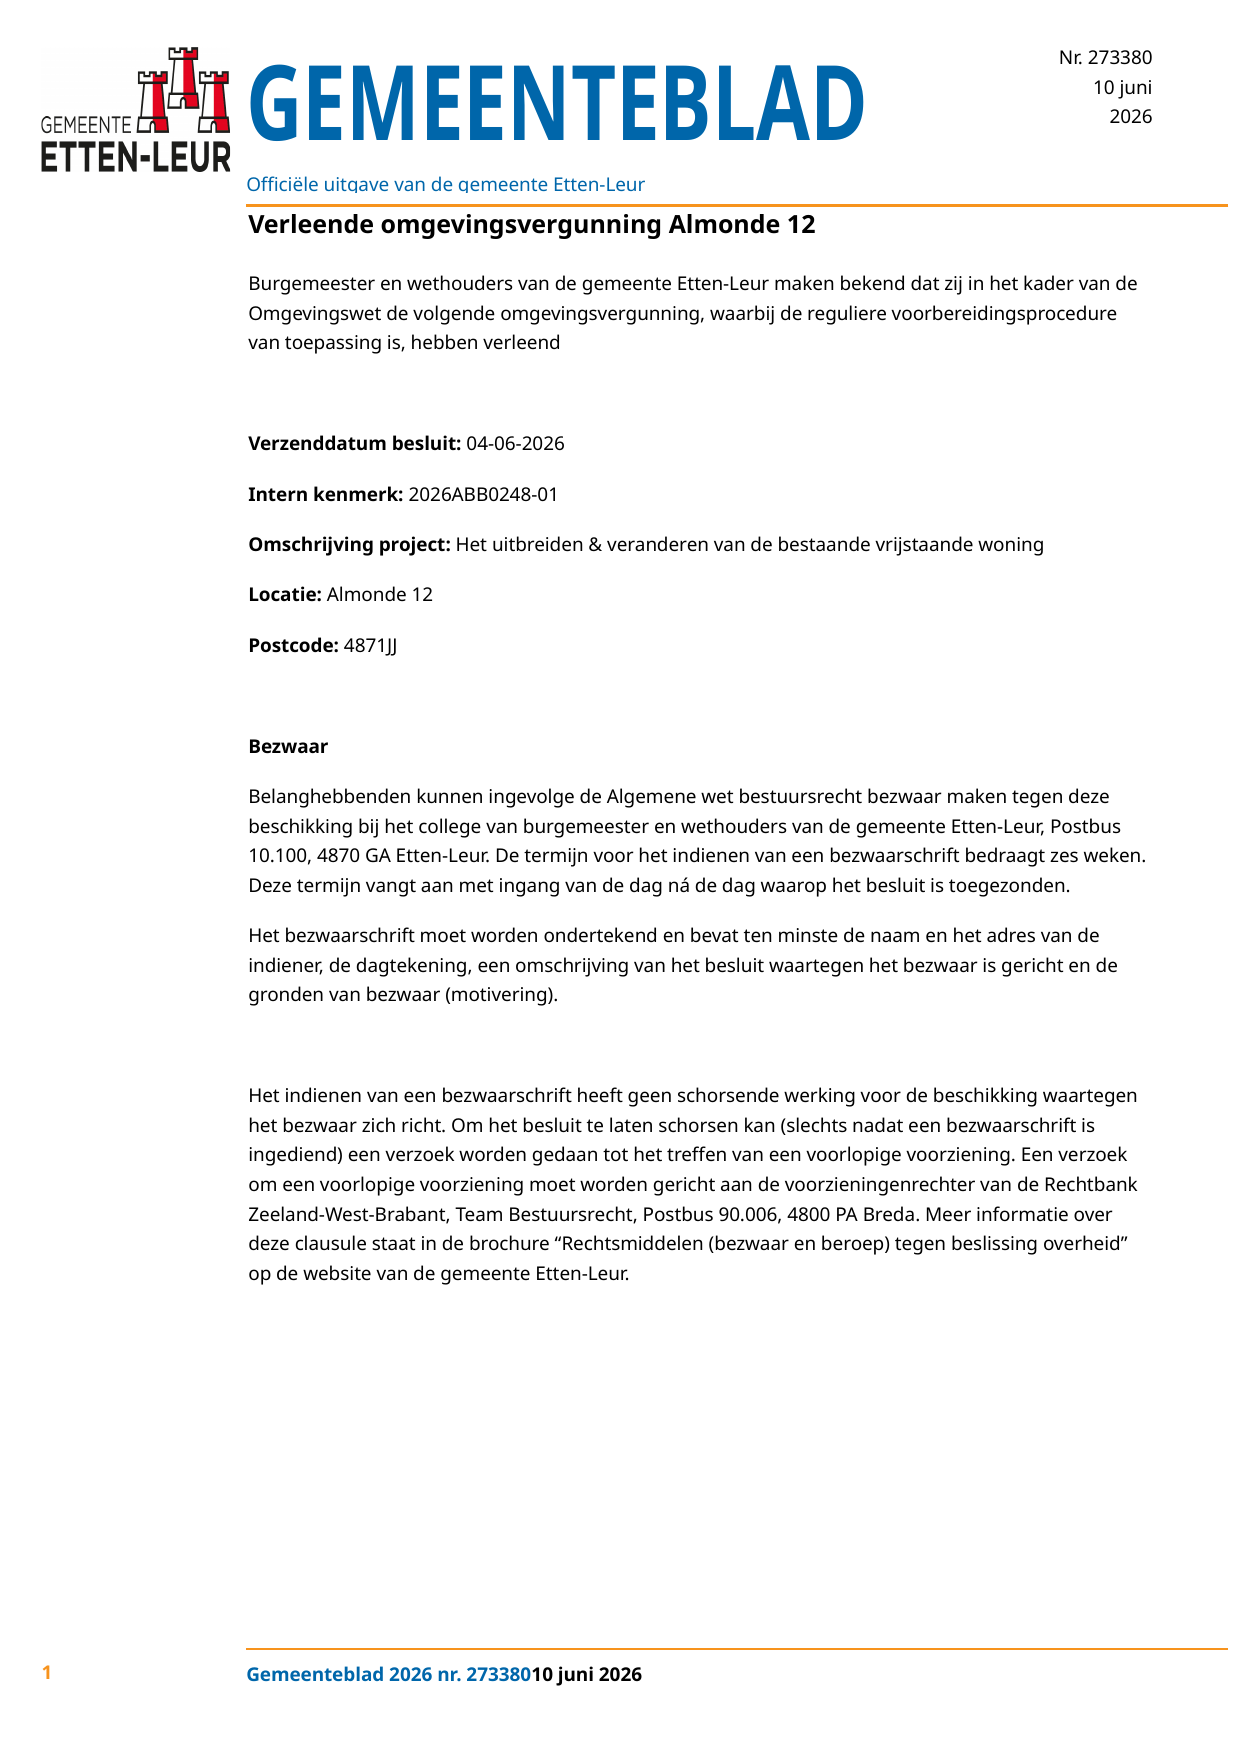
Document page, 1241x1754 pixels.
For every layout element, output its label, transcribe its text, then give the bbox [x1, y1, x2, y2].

text Locatie: Almonde 12 [248, 582, 1152, 607]
picture [41, 47, 231, 172]
text Het indienen van een bezwaarschrift heeft geen schorsende werking voor de beschikking waartegen het bezwaar zich richt. Om het besluit te laten schorsen kan (slechts nadat een bezwaarschrift is ingediend) een verzoek worden gedaan tot het treffen van een voorlopige voorziening. Een verzoek om een voorlopige voorziening moet worden gericht aan de voorzieningenrechter van de Rechtbank Zeeland-West-Brabant, Team Bestuursrecht, Postbus 90.006, 4800 PA Breda. Meer informatie over deze clausule staat in de brochure “Rechtsmiddelen (bezwaar en beroep) tegen beslissing overheid” op de website van de gemeente Etten-Leur. [248, 1082, 1152, 1286]
text Intern kenmerk: 2026ABB0248-01 [248, 481, 1152, 506]
text Postcode: 4871JJ [248, 632, 1152, 658]
text Bezwaar [248, 733, 1152, 758]
text Verzenddatum besluit: 04-06-2026 [248, 430, 1152, 456]
text Belanghebbenden kunnen ingevolge de Algemene wet bestuursrecht bezwaar maken tegen deze beschikking bij het college van burgemeester en wethouders van de gemeente Etten-Leur, Postbus 10.100, 4870 GA Etten-Leur. De termijn voor het indienen van een bezwaarschrift bedraagt zes weken. Deze termijn vangt aan met ingang van de dag ná de dag waarop het besluit is toegezonden. [248, 783, 1152, 898]
text Omschrijving project: Het uitbreiden & veranderen van de bestaande vrijstaande woning [248, 531, 1152, 557]
text Burgemeester en wethouders van de gemeente Etten-Leur maken bekend dat zij in het kader van de Omgevingswet de volgende omgevingsvergunning, waarbij de reguliere voorbereidingsprocedure van toepassing is, hebben verleend [248, 270, 1152, 355]
text Het bezwaarschrift moet worden ondertekend en bevat ten minste de naam en het adres van de indiener, de dagtekening, een omschrijving van het besluit waartegen het bezwaar is gericht en de gronden van bezwaar (motivering). [248, 922, 1152, 1007]
text Verleende omgevingsvergunning Almonde 12 [248, 207, 1152, 241]
